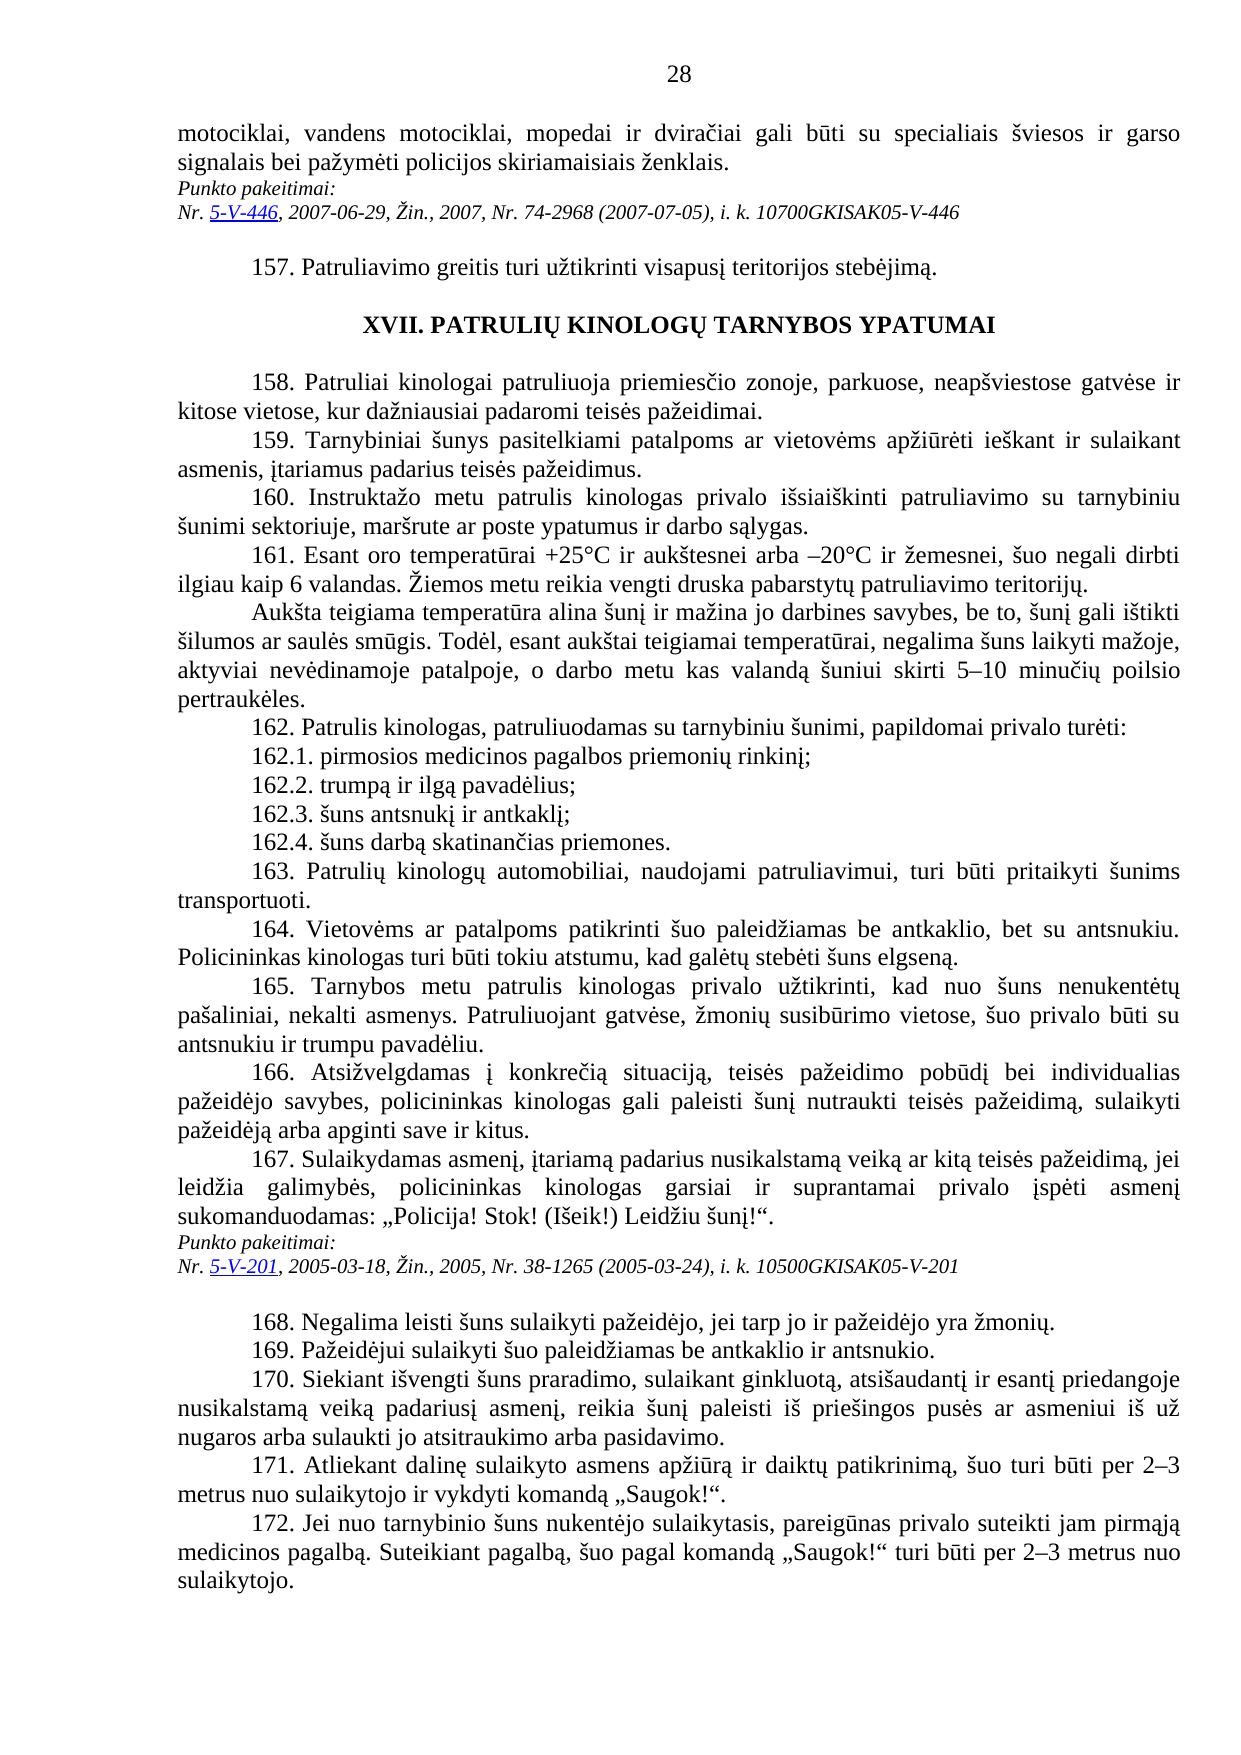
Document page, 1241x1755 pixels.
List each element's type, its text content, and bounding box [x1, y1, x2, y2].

text 172. Jei nuo tarnybinio šuns nukentėjo sulaikytasis, pareigūnas privalo suteikti jam pirmąją medicinos pagalbą. Suteikiant pagalbą, šuo pagal komandą „Saugok!“ turi būti per 2–3 metrus nuo sulaikytojo. [177, 1508, 1181, 1594]
text Punkto pakeitimai: [177, 1230, 1181, 1254]
text 166. Atsižvelgdamas į konkrečią situaciją, teisės pažeidimo pobūdį bei individualias pažeidėjo savybes, policininkas kinologas gali paleisti šunį nutraukti teisės pažeidimą, sulaikyti pažeidėją arba apginti save ir kitus. [177, 1057, 1181, 1144]
text 162.3. šuns antsnukį ir antkaklį; [177, 799, 1181, 827]
text Aukšta teigiama temperatūra alina šunį ir mažina jo darbines savybes, be to, šunį gali ištikti šilumos ar saulės smūgis. Todėl, esant aukštai teigiamai temperatūrai, negalima šuns laikyti mažoje, aktyviai nevėdinamoje patalpoje, o darbo metu kas valandą šuniui skirti 5–10 minučių poilsio pertraukėles. [177, 597, 1181, 712]
text 160. Instruktažo metu patrulis kinologas privalo išsiaiškinti patruliavimo su tarnybiniu šunimi sektoriuje, maršrute ar poste ypatumus ir darbo sąlygas. [177, 482, 1181, 540]
text 162.1. pirmosios medicinos pagalbos priemonių rinkinį; [177, 741, 1181, 770]
text 162.2. trumpą ir ilgą pavadėlius; [177, 770, 1181, 799]
text Nr. 5-V-446, 2007-06-29, Žin., 2007, Nr. 74-2968 (2007-07-05), i. k. 10700GKISAK05-V-446 [177, 200, 1181, 224]
text 169. Pažeidėjui sulaikyti šuo paleidžiamas be antkaklio ir antsnukio. [177, 1336, 1181, 1364]
text 158. Patruliai kinologai patruliuoja priemiesčio zonoje, parkuose, neapšviestose gatvėse ir kitose vietose, kur dažniausiai padaromi teisės pažeidimai. [177, 367, 1181, 425]
text 165. Tarnybos metu patrulis kinologas privalo užtikrinti, kad nuo šuns nenukentėtų pašaliniai, nekalti asmenys. Patruliuojant gatvėse, žmonių susibūrimo vietose, šuo privalo būti su antsnukiu ir trumpu pavadėliu. [177, 971, 1181, 1057]
text 161. Esant oro temperatūrai +25°C ir aukštesnei arba –20°C ir žemesnei, šuo negali dirbti ilgiau kaip 6 valandas. Žiemos metu reikia vengti druska pabarstytų patruliavimo teritorijų. [177, 540, 1181, 597]
text 157. Patruliavimo greitis turi užtikrinti visapusį teritorijos stebėjimą. [177, 252, 1181, 281]
text 171. Atliekant dalinę sulaikyto asmens apžiūrą ir daiktų patikrinimą, šuo turi būti per 2–3 metrus nuo sulaikytojo ir vykdyti komandą „Saugok!“. [177, 1451, 1181, 1508]
text 162. Patrulis kinologas, patruliuodamas su tarnybiniu šunimi, papildomai privalo turėti: [177, 712, 1181, 741]
text 164. Vietovėms ar patalpoms patikrinti šuo paleidžiamas be antkaklio, bet su antsnukiu. Policininkas kinologas turi būti tokiu atstumu, kad galėtų stebėti šuns elgseną. [177, 914, 1181, 971]
text 167. Sulaikydamas asmenį, įtariamą padarius nusikalstamą veiką ar kitą teisės pažeidimą, jei leidžia galimybės, policininkas kinologas garsiai ir suprantamai privalo įspėti asmenį sukomanduodamas: „Policija! Stok! (Išeik!) Leidžiu šunį!“. [177, 1144, 1181, 1230]
text Nr. 5-V-201, 2005-03-18, Žin., 2005, Nr. 38-1265 (2005-03-24), i. k. 10500GKISAK05-V-201 [177, 1254, 1181, 1278]
text 170. Siekiant išvengti šuns praradimo, sulaikant ginkluotą, atsišaudantį ir esantį priedangoje nusikalstamą veiką padariusį asmenį, reikia šunį paleisti iš priešingos pusės ar asmeniui iš už nugaros arba sulaukti jo atsitraukimo arba pasidavimo. [177, 1364, 1181, 1451]
text 163. Patrulių kinologų automobiliai, naudojami patruliavimui, turi būti pritaikyti šunims transportuoti. [177, 856, 1181, 914]
text 159. Tarnybiniai šunys pasitelkiami patalpoms ar vietovėms apžiūrėti ieškant ir sulaikant asmenis, įtariamus padarius teisės pažeidimus. [177, 425, 1181, 482]
text Punkto pakeitimai: [177, 176, 1181, 200]
text XVII. patrulių KINOLOGŲ TARNYBOS YPATUMAI [177, 310, 1181, 339]
text 162.4. šuns darbą skatinančias priemones. [177, 827, 1181, 856]
text 168. Negalima leisti šuns sulaikyti pažeidėjo, jei tarp jo ir pažeidėjo yra žmonių. [177, 1307, 1181, 1336]
text motociklai, vandens motociklai, mopedai ir dviračiai gali būti su specialiais šviesos ir garso signalais bei pažymėti policijos skiriamaisiais ženklais. [177, 118, 1181, 176]
